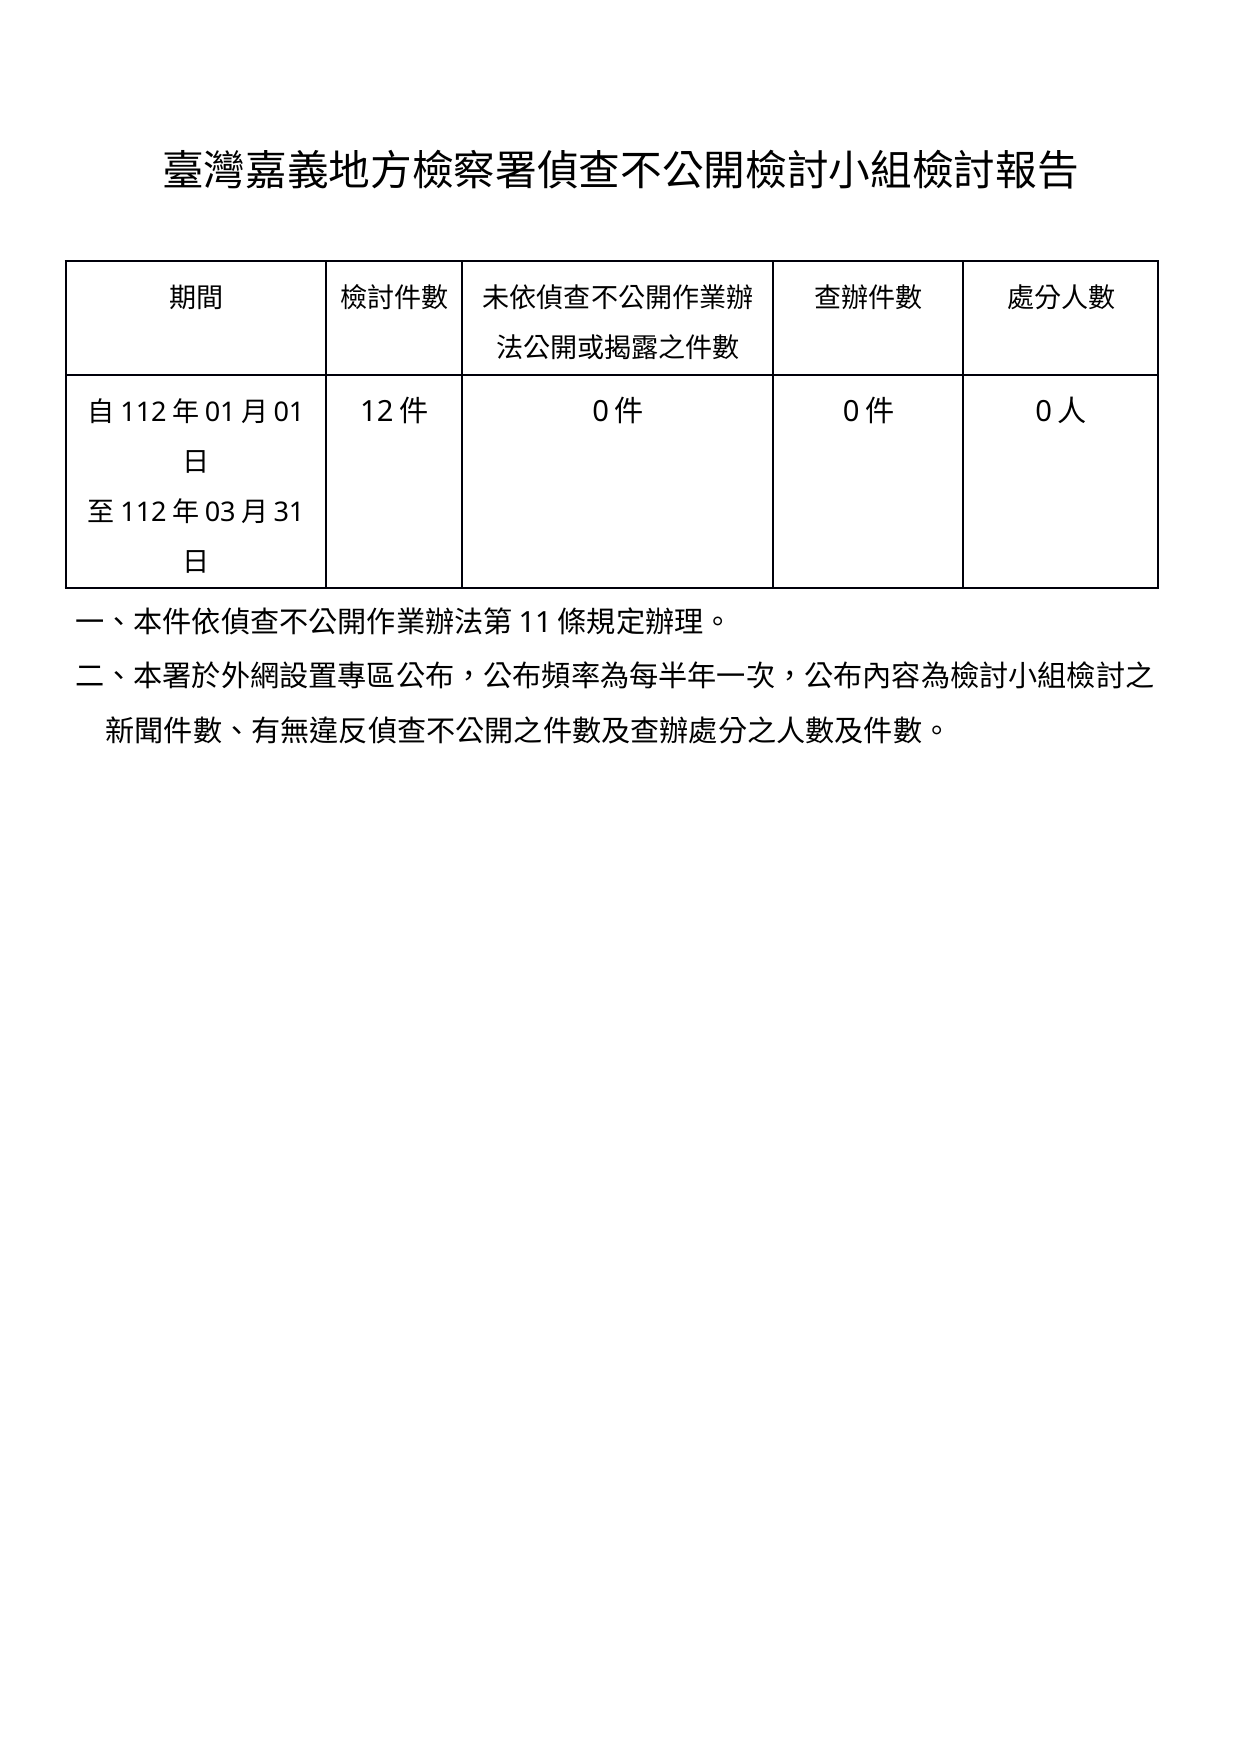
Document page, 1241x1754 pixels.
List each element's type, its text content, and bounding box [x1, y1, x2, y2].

table_header 期間 [67, 262, 325, 374]
list 新聞件數、有無違反偵查不公開之件數及查辦處分之人數及件數。 [75, 698, 1165, 752]
text 臺灣嘉義地方檢察署偵查不公開檢討小組檢討報告 [75, 137, 1165, 198]
table_header 查辦件數 [774, 262, 962, 374]
table_cell 0人 [964, 376, 1157, 587]
table_header 處分人數 [964, 262, 1157, 374]
table_cell 自112年01月01日 至112年03月31日 [67, 376, 325, 587]
list 二、本署於外網設置專區公布，公布頻率為每半年一次，公布內容為檢討小組檢討之 [75, 643, 1165, 698]
list 一、本件依偵查不公開作業辦法第11條規定辦理。 [75, 589, 1165, 643]
table_cell 0件 [774, 376, 962, 587]
table_cell 12件 [327, 376, 461, 587]
table_header 未依偵查不公開作業辦法公開或揭露之件數 [463, 262, 772, 374]
table_cell 0件 [463, 376, 772, 587]
table_header 檢討件數 [327, 262, 461, 374]
